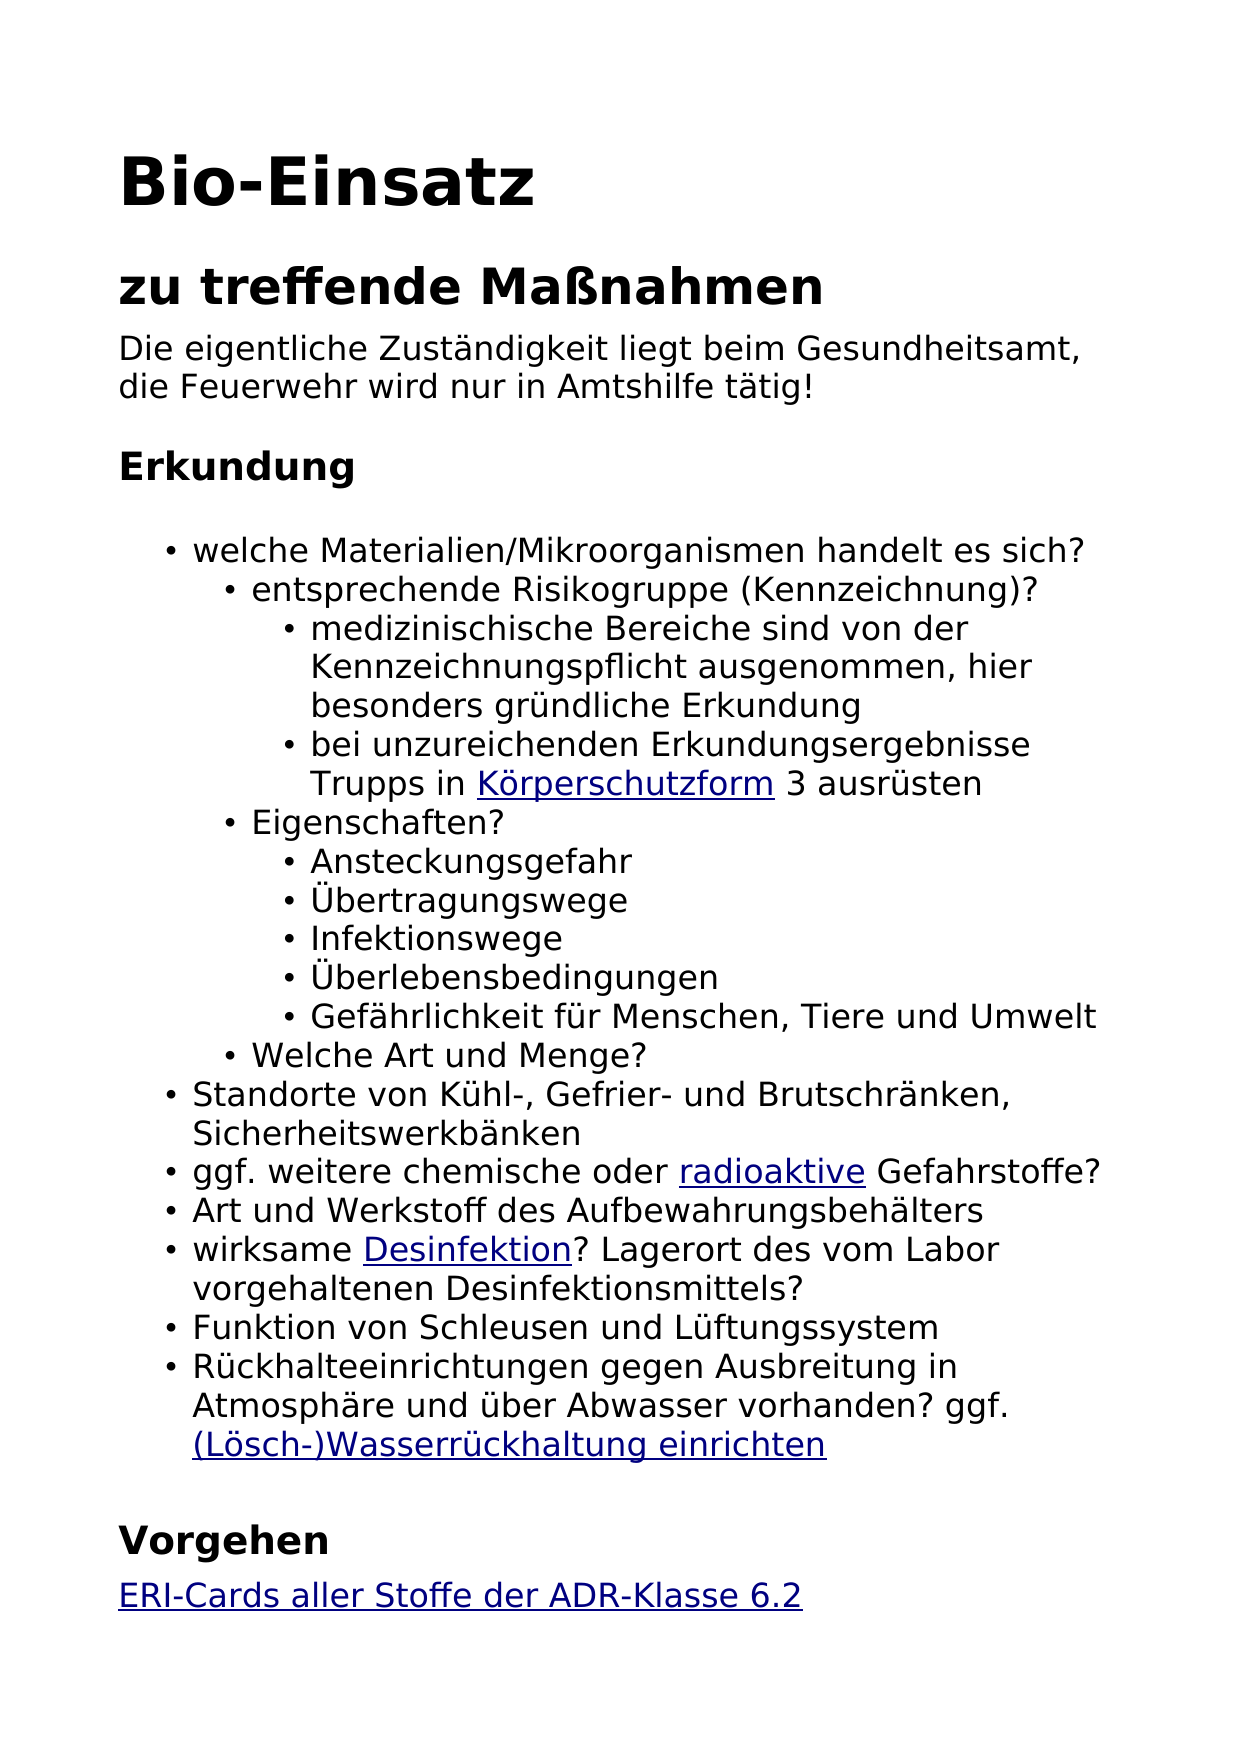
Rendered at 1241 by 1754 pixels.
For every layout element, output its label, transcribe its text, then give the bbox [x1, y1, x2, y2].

list ggf. weitere chemische oder radioaktive Gefahrstoffe? [177, 1153, 1122, 1192]
subtitle Erkundung [118, 444, 1122, 489]
list Übertragungswege [295, 881, 1122, 920]
list wirksame Desinfektion? Lagerort des vom Labor vorgehaltenen Desinfektionsmittels? [177, 1231, 1122, 1308]
list entsprechende Risikogruppe (Kennzeichnung)? [236, 570, 1122, 609]
list welche Materialien/Mikroorganismen handelt es sich? [177, 531, 1122, 570]
subtitle Vorgehen [118, 1518, 1122, 1563]
text Die eigentliche Zuständigkeit liegt beim Gesundheitsamt, die Feuerwehr wird nur in Amtshilfe tätig! [118, 329, 1122, 407]
text ERI-Cards aller Stoffe der ADR-Klasse 6.2 [118, 1576, 1122, 1615]
list bei unzureichenden Erkundungsergebnisse Trupps in Körperschutzform 3 ausrüsten [295, 726, 1122, 803]
list Welche Art und Menge? [236, 1036, 1122, 1075]
list Gefährlichkeit für Menschen, Tiere und Umwelt [295, 998, 1122, 1036]
list medizinischische Bereiche sind von der Kennzeichnungspflicht ausgenommen, hier besonders gründliche Erkundung [295, 609, 1122, 726]
list Ansteckungsgefahr [295, 842, 1122, 881]
list Rückhalteeinrichtungen gegen Ausbreitung in Atmosphäre und über Abwasser vorhanden? ggf. (Lösch-)Wasserrückhaltung einrichten [177, 1347, 1122, 1464]
subtitle Bio-Einsatz [118, 143, 1122, 221]
list Eigenschaften? [236, 803, 1122, 842]
list Standorte von Kühl-, Gefrier- und Brutschränken, Sicherheitswerkbänken [177, 1075, 1122, 1153]
subtitle zu treffende Maßnahmen [118, 258, 1122, 316]
list Infektionswege [295, 920, 1122, 959]
list Funktion von Schleusen und Lüftungssystem [177, 1308, 1122, 1347]
list Art und Werkstoff des Aufbewahrungsbehälters [177, 1192, 1122, 1231]
list Überlebensbedingungen [295, 959, 1122, 998]
